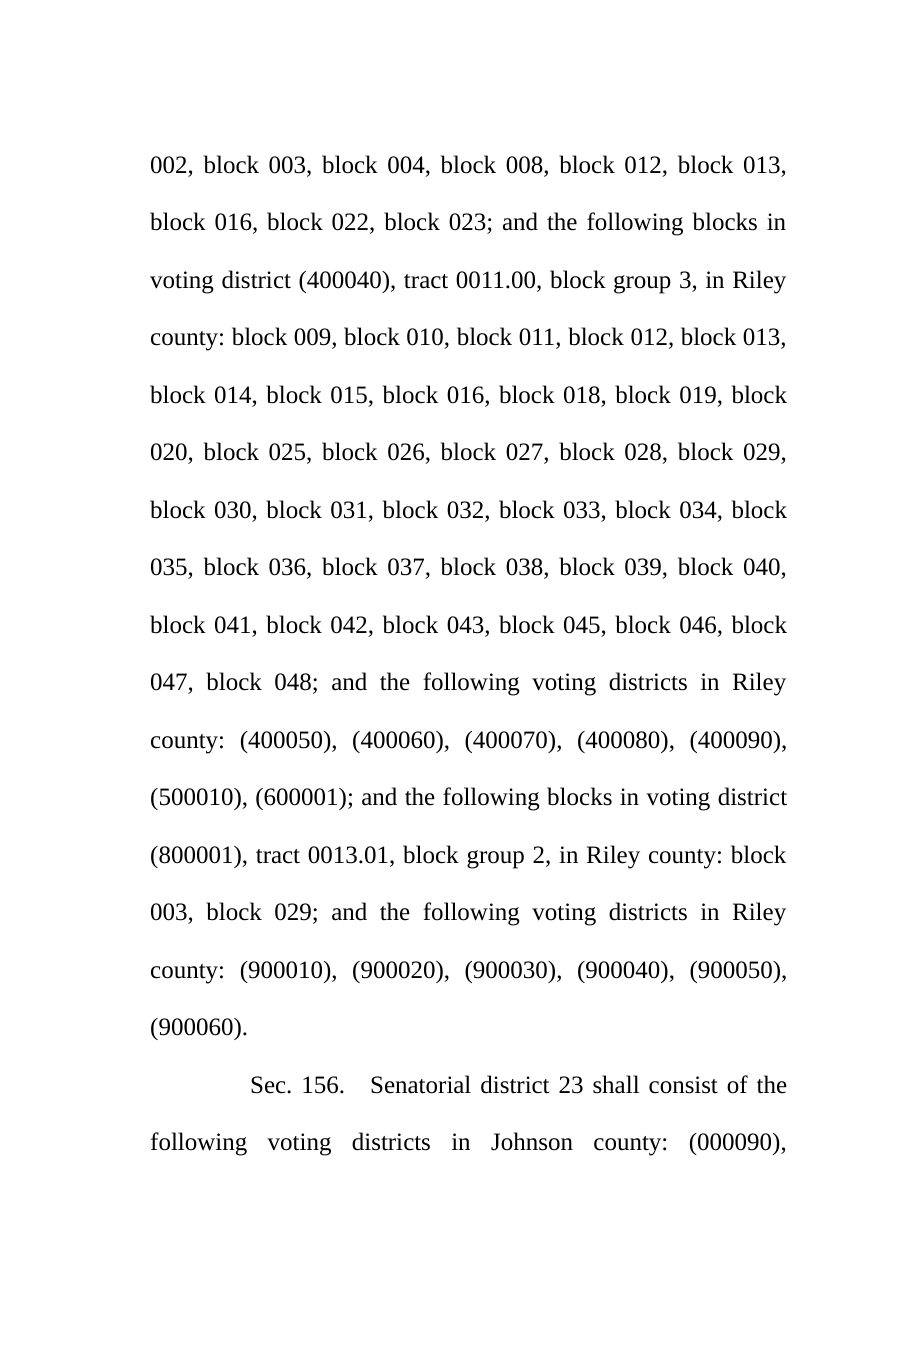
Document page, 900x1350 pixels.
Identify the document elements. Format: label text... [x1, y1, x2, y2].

text 002, block 003, block 004, block 008, block 012, block 013, block 016, block 022, block 023; and the following blocks in voting district (400040), tract 0011.00, block group 3, in Riley county: block 009, block 010, block 011, block 012, block 013, block 014, block 015, block 016, block 018, block 019, block 020, block 025, block 026, block 027, block 028, block 029, block 030, block 031, block 032, block 033, block 034, block 035, block 036, block 037, block 038, block 039, block 040, block 041, block 042, block 043, block 045, block 046, block 047, block 048; and the following voting districts in Riley county: (400050), (400060), (400070), (400080), (400090), (500010), (600001); and the following blocks in voting district (800001), tract 0013.01, block group 2, in Riley county: block 003, block 029; and the following voting districts in Riley county: (900010), (900020), (900030), (900040), (900050), (900060). [150, 150, 787, 1041]
text Sec. 156. Senatorial district 23 shall consist of the following voting districts in Johnson county: (000090), [150, 1070, 787, 1156]
